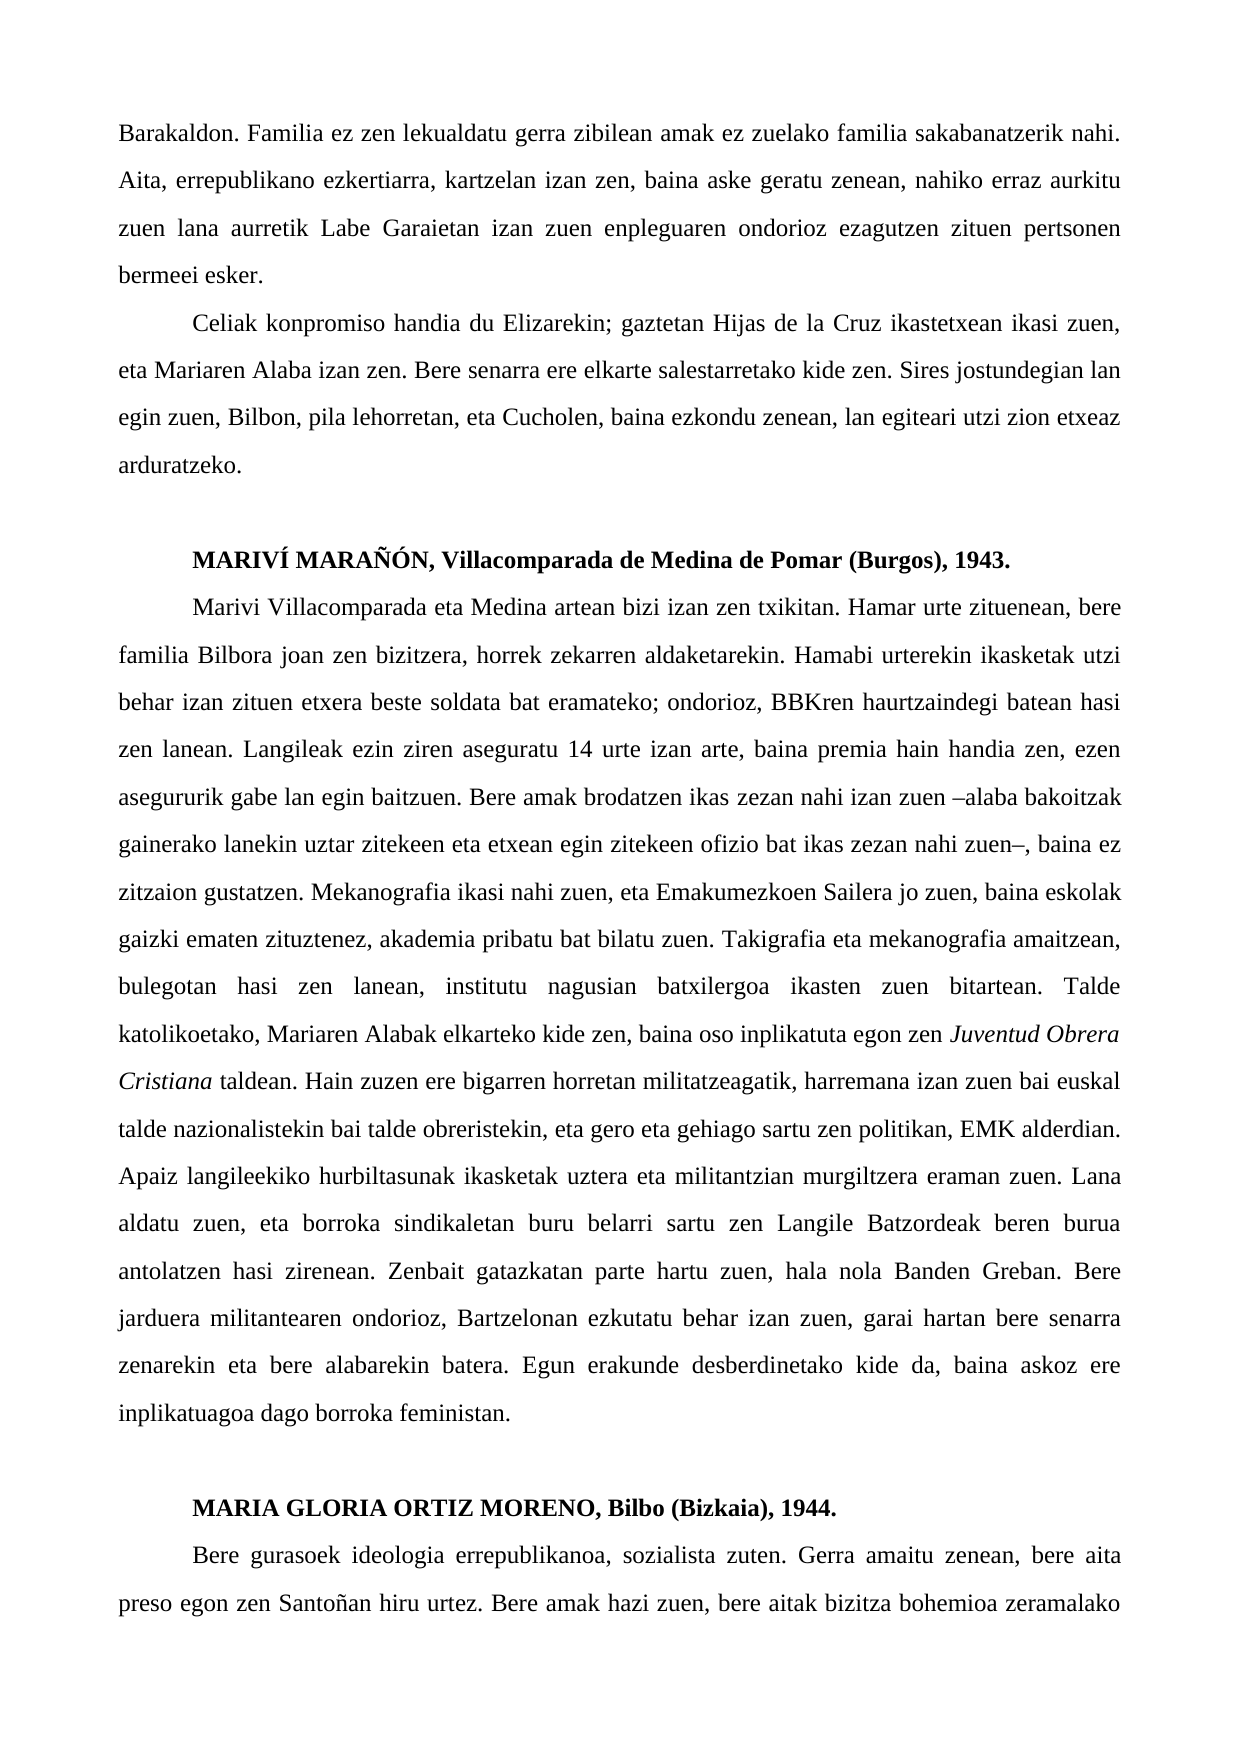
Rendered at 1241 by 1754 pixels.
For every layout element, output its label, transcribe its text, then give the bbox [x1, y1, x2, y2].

text Celiak konpromiso handia du Elizarekin; gaztetan Hijas de la Cruz ikastetxean ikasi zuen, eta Mariaren Alaba izan zen. Bere senarra ere elkarte salestarretako kide zen. Sires jostundegian lan egin zuen, Bilbon, pila lehorretan, eta Cucholen, baina ezkondu zenean, lan egiteari utzi zion etxeaz arduratzeko. [118, 308, 1122, 479]
text Bere gurasoek ideologia errepublikanoa, sozialista zuten. Gerra amaitu zenean, bere aita preso egon zen Santoñan hiru urtez. Bere amak hazi zuen, bere aitak bizitza bohemioa zeramalako [118, 1540, 1122, 1617]
text MARIA GLORIA ORTIZ MORENO, Bilbo (Bizkaia), 1944. [118, 1493, 1122, 1522]
text Barakaldon. Familia ez zen lekualdatu gerra zibilean amak ez zuelako familia sakabanatzerik nahi. Aita, errepublikano ezkertiarra, kartzelan izan zen, baina aske geratu zenean, nahiko erraz aurkitu zuen lana aurretik Labe Garaietan izan zuen enpleguaren ondorioz ezagutzen zituen pertsonen bermeei esker. [118, 118, 1122, 289]
text Marivi Villacomparada eta Medina artean bizi izan zen txikitan. Hamar urte zituenean, bere familia Bilbora joan zen bizitzera, horrek zekarren aldaketarekin. Hamabi urterekin ikasketak utzi behar izan zituen etxera beste soldata bat eramateko; ondorioz, BBKren haurtzaindegi batean hasi zen lanean. Langileak ezin ziren aseguratu 14 urte izan arte, baina premia hain handia zen, ezen asegururik gabe lan egin baitzuen. Bere amak brodatzen ikas zezan nahi izan zuen –alaba bakoitzak gainerako lanekin uztar zitekeen eta etxean egin zitekeen ofizio bat ikas zezan nahi zuen–, baina ez zitzaion gustatzen. Mekanografia ikasi nahi zuen, eta Emakumezkoen Sailera jo zuen, baina eskolak gaizki ematen zituztenez, akademia pribatu bat bilatu zuen. Takigrafia eta mekanografia amaitzean, bulegotan hasi zen lanean, institutu nagusian batxilergoa ikasten zuen bitartean. Talde katolikoetako, Mariaren Alabak elkarteko kide zen, baina oso inplikatuta egon zen Juventud Obrera Cristiana taldean. Hain zuzen ere bigarren horretan militatzeagatik, harremana izan zuen bai euskal talde nazionalistekin bai talde obreristekin, eta gero eta gehiago sartu zen politikan, EMK alderdian. Apaiz langileekiko hurbiltasunak ikasketak uztera eta militantzian murgiltzera eraman zuen. Lana aldatu zuen, eta borroka sindikaletan buru belarri sartu zen Langile Batzordeak beren burua antolatzen hasi zirenean. Zenbait gatazkatan parte hartu zuen, hala nola Banden Greban. Bere jarduera militantearen ondorioz, Bartzelonan ezkutatu behar izan zuen, garai hartan bere senarra zenarekin eta bere alabarekin batera. Egun erakunde desberdinetako kide da, baina askoz ere inplikatuagoa dago borroka feministan. [118, 592, 1122, 1427]
text MARIVÍ MARAÑÓN, Villacomparada de Medina de Pomar (Burgos), 1943. [118, 545, 1122, 574]
